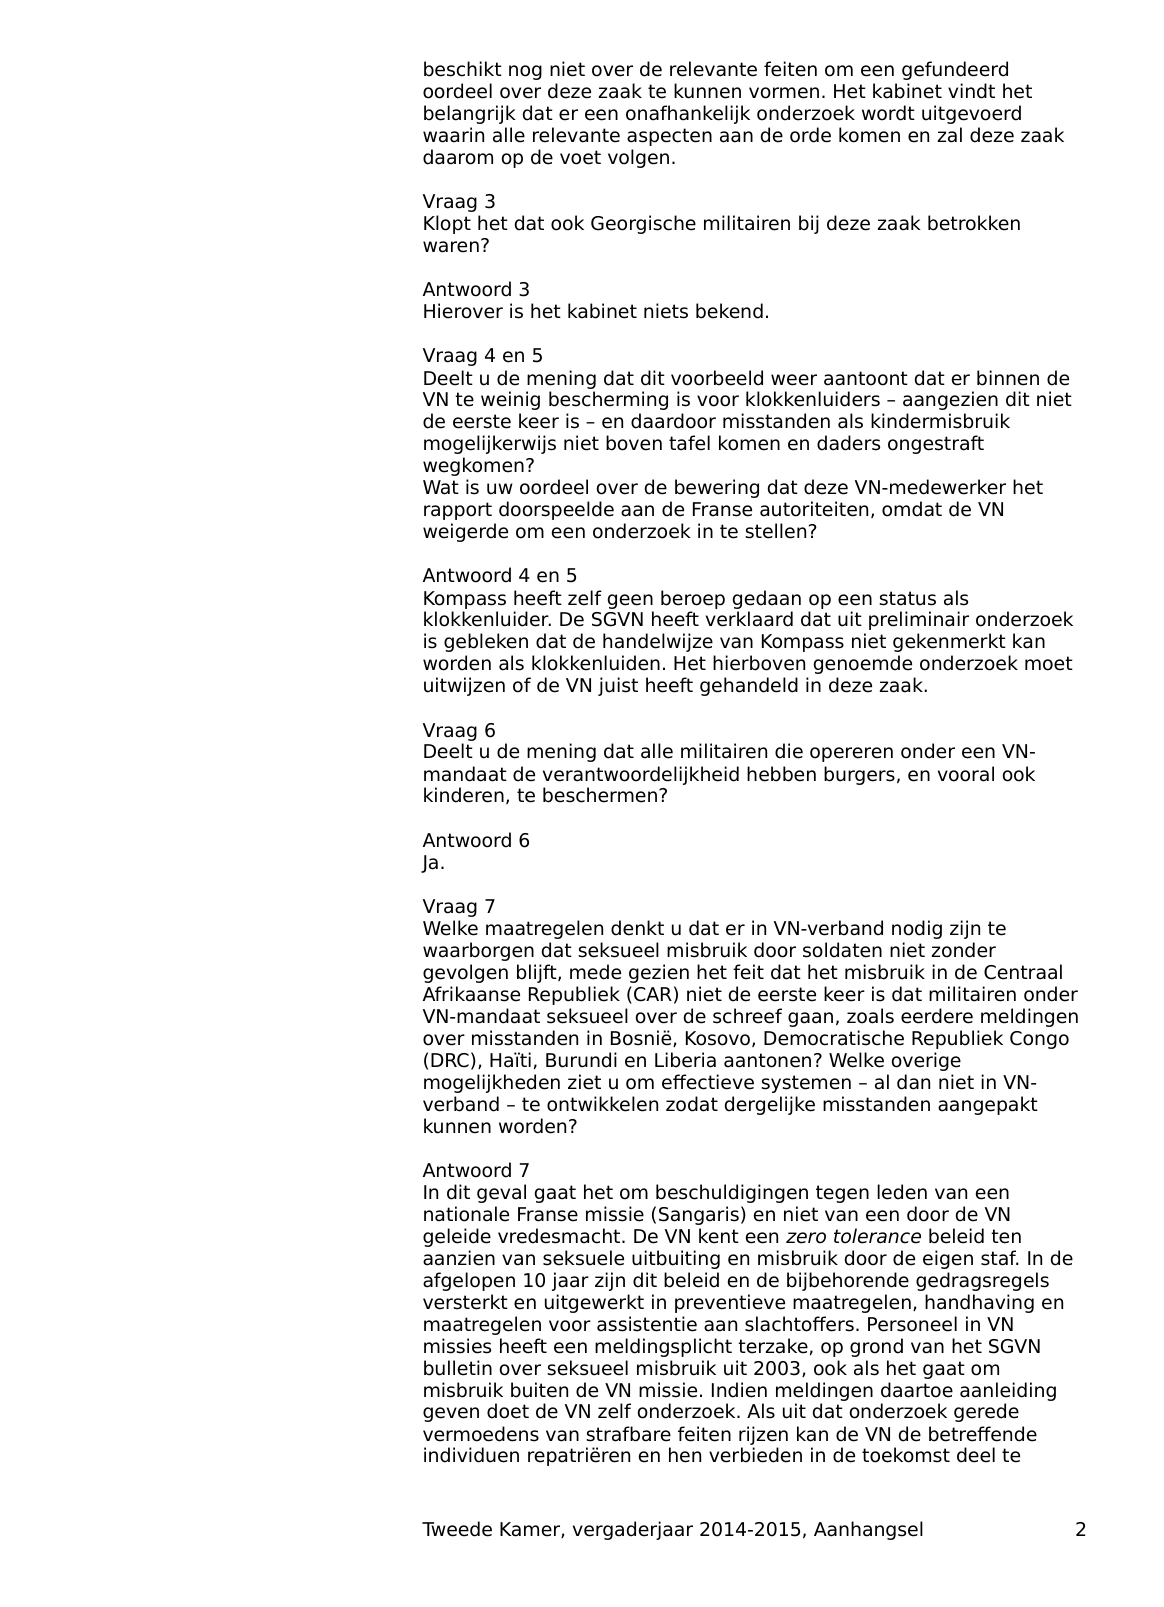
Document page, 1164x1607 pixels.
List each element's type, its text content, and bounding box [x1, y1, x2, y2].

text Vraag 6 [422, 719, 1087, 741]
text Klopt het dat ook Georgische militairen bij deze zaak betrokken waren? [422, 213, 1087, 257]
text Vraag 4 en 5 [422, 345, 1087, 367]
text Hierover is het kabinet niets bekend. [422, 301, 1087, 323]
text Antwoord 7 [422, 1160, 1087, 1182]
text Vraag 7 [422, 896, 1087, 918]
text beschikt nog niet over de relevante feiten om een gefundeerd oordeel over deze zaak te kunnen vormen. Het kabinet vindt het belangrijk dat er een onafhankelijk onderzoek wordt uitgevoerd waarin alle relevante aspecten aan de orde komen en zal deze zaak daarom op de voet volgen. [422, 59, 1087, 169]
text Antwoord 3 [422, 279, 1087, 301]
text Deelt u de mening dat dit voorbeeld weer aantoont dat er binnen de VN te weinig bescherming is voor klokkenluiders – aangezien dit niet de eerste keer is – en daardoor misstanden als kindermisbruik mogelijkerwijs niet boven tafel komen en daders ongestraft wegkomen? [422, 367, 1087, 477]
text In dit geval gaat het om beschuldigingen tegen leden van een nationale Franse missie (Sangaris) en niet van een door de VN geleide vredesmacht. De VN kent een zero tolerance beleid ten aanzien van seksuele uitbuiting en misbruik door de eigen staf. In de afgelopen 10 jaar zijn dit beleid en de bijbehorende gedragsregels versterkt en uitgewerkt in preventieve maatregelen, handhaving en maatregelen voor assistentie aan slachtoffers. Personeel in VN missies heeft een meldingsplicht terzake, op grond van het SGVN bulletin over seksueel misbruik uit 2003, ook als het gaat om misbruik buiten de VN missie. Indien meldingen daartoe aanleiding geven doet de VN zelf onderzoek. Als uit dat onderzoek gerede vermoedens van strafbare feiten rijzen kan de VN de betreffende individuen repatriëren en hen verbieden in de toekomst deel te [422, 1182, 1087, 1467]
text Antwoord 4 en 5 [422, 565, 1087, 587]
text Wat is uw oordeel over de bewering dat deze VN-medewerker het rapport doorspeelde aan de Franse autoriteiten, omdat de VN weigerde om een onderzoek in te stellen? [422, 477, 1087, 543]
text Deelt u de mening dat alle militairen die opereren onder een VN-mandaat de verantwoordelijkheid hebben burgers, en vooral ook kinderen, te beschermen? [422, 741, 1087, 807]
text Kompass heeft zelf geen beroep gedaan op een status als klokkenluider. De SGVN heeft verklaard dat uit preliminair onderzoek is gebleken dat de handelwijze van Kompass niet gekenmerkt kan worden als klokkenluiden. Het hierboven genoemde onderzoek moet uitwijzen of de VN juist heeft gehandeld in deze zaak. [422, 587, 1087, 697]
text Welke maatregelen denkt u dat er in VN-verband nodig zijn te waarborgen dat seksueel misbruik door soldaten niet zonder gevolgen blijft, mede gezien het feit dat het misbruik in de Centraal Afrikaanse Republiek (CAR) niet de eerste keer is dat militairen onder VN-mandaat seksueel over de schreef gaan, zoals eerdere meldingen over misstanden in Bosnië, Kosovo, Democratische Republiek Congo (DRC), Haïti, Burundi en Liberia aantonen? Welke overige mogelijkheden ziet u om effectieve systemen – al dan niet in VN-verband – te ontwikkelen zodat dergelijke misstanden aangepakt kunnen worden? [422, 918, 1087, 1137]
text Antwoord 6 [422, 829, 1087, 852]
text Ja. [422, 852, 1087, 873]
text Vraag 3 [422, 191, 1087, 213]
